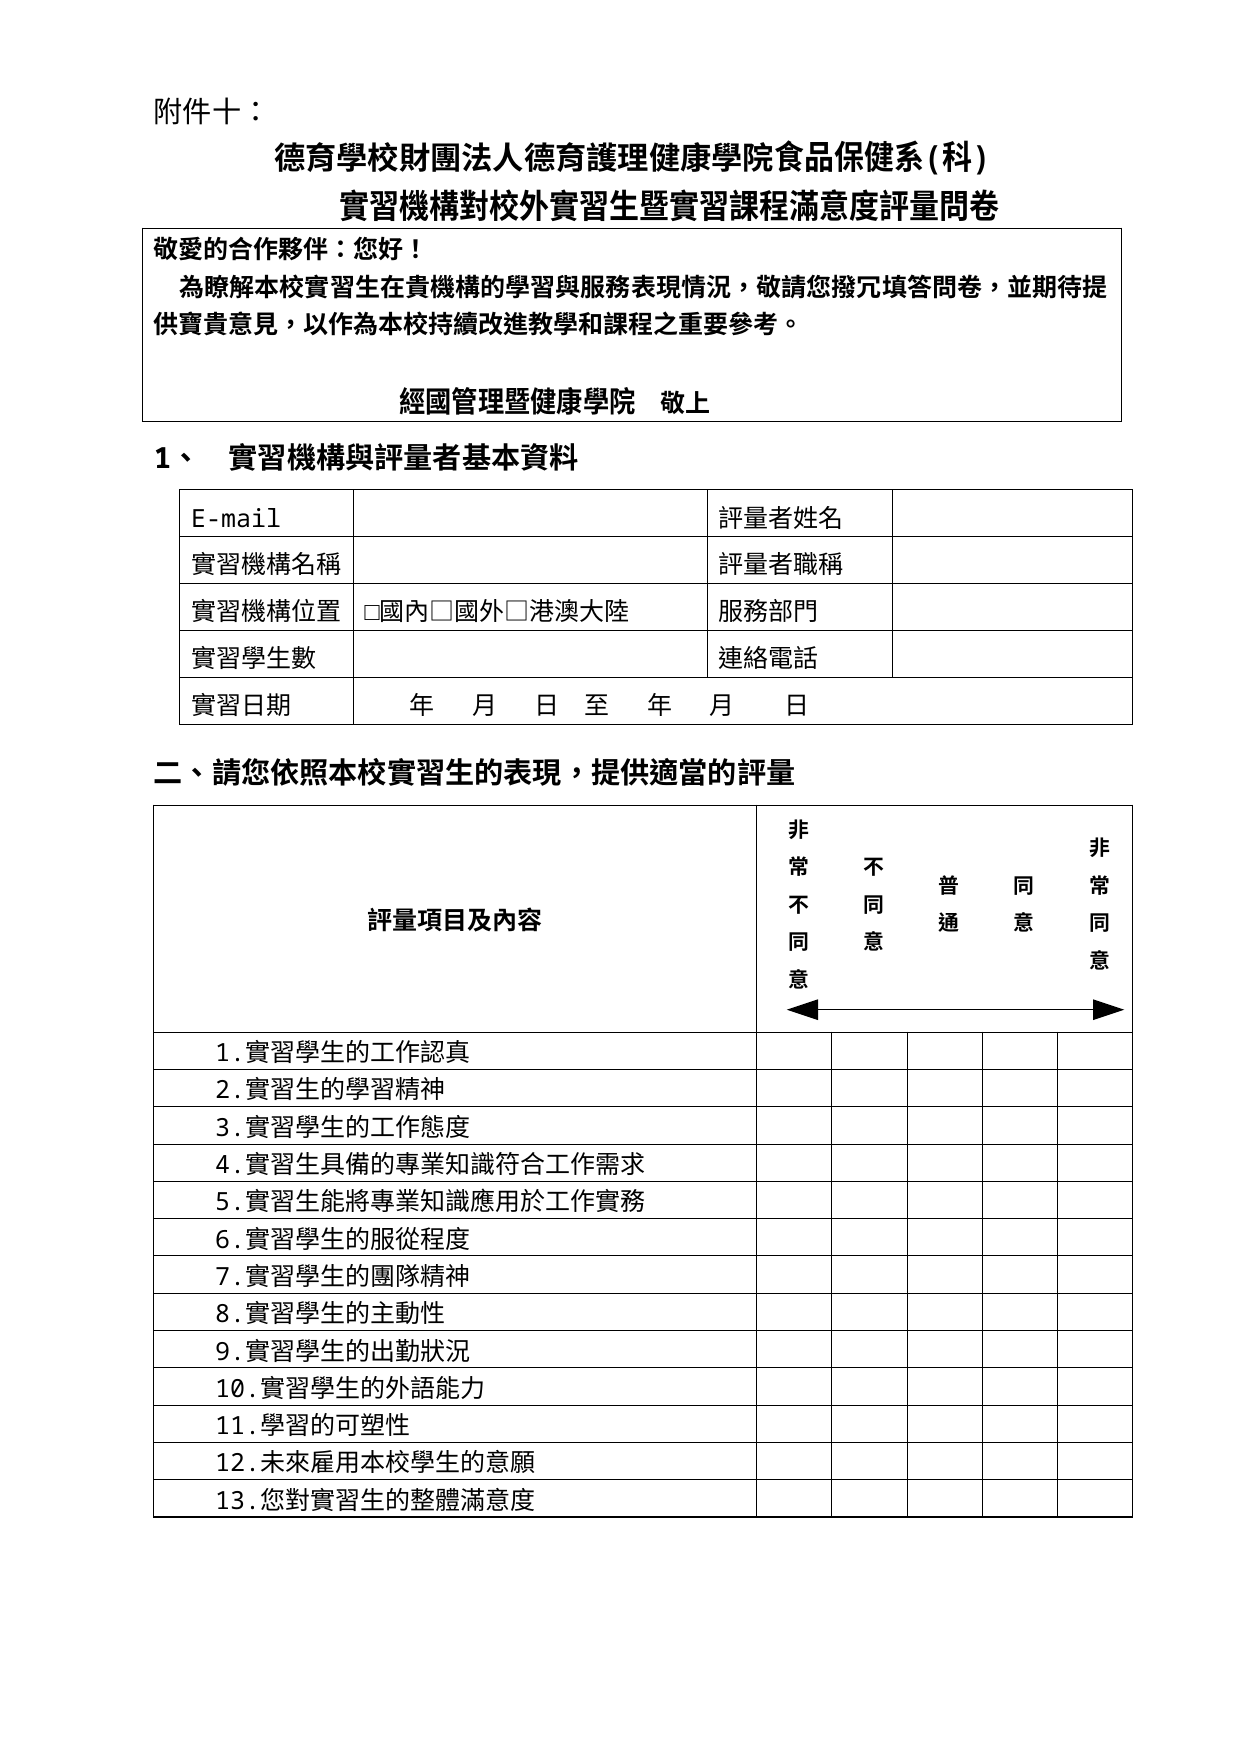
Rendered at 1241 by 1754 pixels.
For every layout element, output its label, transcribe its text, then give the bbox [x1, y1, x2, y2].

table_cell [832, 1294, 907, 1330]
table_cell [832, 1480, 907, 1516]
table_cell [832, 1107, 907, 1143]
table_cell [1058, 1145, 1132, 1181]
table_cell [832, 1443, 907, 1479]
table_cell [908, 1107, 982, 1143]
table_cell [983, 1406, 1057, 1442]
table_cell [983, 1443, 1057, 1479]
table_header 評量者姓名 [708, 490, 892, 536]
table_cell [1058, 1256, 1132, 1293]
table_cell [832, 1331, 907, 1367]
table_header 敬愛的合作夥伴：您好！ 為瞭解本校實習生在貴機構的學習與服務表現情況，敬請您撥冗填答問卷，並期待提供寶貴意見，以作為本校持續改進教學和課程之重要參考。 經國管理暨健康學院 敬上 [143, 229, 1121, 421]
table_cell [983, 1145, 1057, 1181]
table_cell [832, 1010, 907, 1032]
table_cell [983, 1368, 1057, 1404]
table_cell 6.實習學生的服從程度 [154, 1219, 756, 1255]
table_cell [757, 1033, 831, 1069]
table_cell [757, 1182, 831, 1218]
table_cell [908, 1406, 982, 1442]
table_cell [908, 1294, 982, 1330]
table_cell [757, 1294, 831, 1330]
table_cell [893, 537, 1132, 583]
table_cell 1.實習學生的工作認真 [154, 1033, 756, 1069]
table_cell [908, 1256, 982, 1293]
table_cell [832, 1182, 907, 1218]
table_cell [983, 1219, 1057, 1255]
table_cell [354, 537, 707, 583]
table_cell [908, 1182, 982, 1218]
table_cell □國內□國外□港澳大陸 [354, 584, 707, 630]
table_cell [908, 1331, 982, 1367]
table_header E-mail [180, 490, 353, 536]
table_header 非常不同意 [757, 806, 832, 993]
table_cell [1058, 1406, 1132, 1442]
table_cell 連絡電話 [708, 631, 892, 677]
table_cell 實習機構位置 [180, 584, 353, 630]
table_cell [908, 1145, 982, 1181]
table_cell 年 月 日 至 年 月 日 [354, 678, 1132, 724]
table_cell [982, 993, 1057, 1009]
table_header 非常同意 [1058, 806, 1132, 993]
table_cell [757, 1406, 831, 1442]
table_cell 服務部門 [708, 584, 892, 630]
table_cell [983, 1033, 1057, 1069]
table_cell [983, 1480, 1057, 1516]
table_cell [757, 1256, 831, 1293]
table_cell [907, 993, 982, 1009]
table_cell 4.實習生具備的專業知識符合工作需求 [154, 1145, 756, 1181]
table_cell [1058, 1107, 1132, 1143]
list 實習機構與評量者基本資料 [153, 434, 1110, 477]
table_header 同意 [982, 806, 1057, 993]
text 德育學校財團法人德育護理健康學院食品保健系(科) [153, 131, 1110, 179]
table_cell [908, 1480, 982, 1516]
table_cell [983, 1294, 1057, 1330]
table_cell [1058, 1480, 1132, 1516]
table_cell 8.實習學生的主動性 [154, 1294, 756, 1330]
table_cell [1058, 1443, 1132, 1479]
table_cell [757, 993, 832, 1032]
table_cell [893, 584, 1132, 630]
table_cell [832, 1145, 907, 1181]
text 二、請您依照本校實習生的表現，提供適當的評量 [153, 750, 1110, 792]
table_cell [1058, 1294, 1132, 1330]
table_cell [1058, 1182, 1132, 1218]
table_cell [983, 1107, 1057, 1143]
table_cell [1058, 1033, 1132, 1069]
table_cell [908, 1033, 982, 1069]
table_cell [832, 1033, 907, 1069]
table_cell [1058, 1368, 1132, 1404]
table_cell 實習日期 [180, 678, 353, 724]
table_cell 13.您對實習生的整體滿意度 [154, 1480, 756, 1516]
table_cell [983, 1182, 1057, 1218]
table_cell [982, 1010, 1057, 1032]
table_cell [757, 1480, 831, 1516]
table_cell [983, 1256, 1057, 1293]
table_cell 5.實習生能將專業知識應用於工作實務 [154, 1182, 756, 1218]
table_cell [1058, 993, 1132, 1032]
table_cell 10.實習學生的外語能力 [154, 1368, 756, 1404]
table_cell [832, 1070, 907, 1106]
table_cell [354, 631, 707, 677]
table_header 不同意 [832, 806, 907, 993]
table_cell [832, 993, 907, 1009]
table_cell [983, 1331, 1057, 1367]
table_cell [908, 1070, 982, 1106]
table_cell [907, 1010, 982, 1032]
table_cell [983, 1070, 1057, 1106]
table_header 普通 [907, 806, 982, 993]
table_cell 實習機構名稱 [180, 537, 353, 583]
table_header [893, 490, 1132, 536]
table_header [354, 490, 707, 536]
table_cell [757, 1070, 831, 1106]
table_cell 3.實習學生的工作態度 [154, 1107, 756, 1143]
table_cell [757, 1219, 831, 1255]
table_cell 11.學習的可塑性 [154, 1406, 756, 1442]
table_cell [757, 1145, 831, 1181]
table_header 評量項目及內容 [154, 806, 756, 1032]
table_cell [908, 1368, 982, 1404]
table_cell [757, 1368, 831, 1404]
table_cell [908, 1219, 982, 1255]
table_cell [893, 631, 1132, 677]
table_cell [757, 1331, 831, 1367]
table_cell 12.未來雇用本校學生的意願 [154, 1443, 756, 1479]
table_cell [832, 1406, 907, 1442]
text 實習機構對校外實習生暨實習課程滿意度評量問卷 [228, 179, 1110, 228]
table_cell [832, 1256, 907, 1293]
table_cell [832, 1219, 907, 1255]
table_cell [1058, 1219, 1132, 1255]
table_cell 2.實習生的學習精神 [154, 1070, 756, 1106]
table_cell [757, 1443, 831, 1479]
text 附件十： [153, 89, 1110, 131]
table_cell [1058, 1070, 1132, 1106]
table_cell 評量者職稱 [708, 537, 892, 583]
table_cell [1058, 1331, 1132, 1367]
table_cell [908, 1443, 982, 1479]
table_cell [757, 1107, 831, 1143]
table_cell 9.實習學生的出勤狀況 [154, 1331, 756, 1367]
table_cell 7.實習學生的團隊精神 [154, 1256, 756, 1293]
table_cell [832, 1368, 907, 1404]
table_cell 實習學生數 [180, 631, 353, 677]
